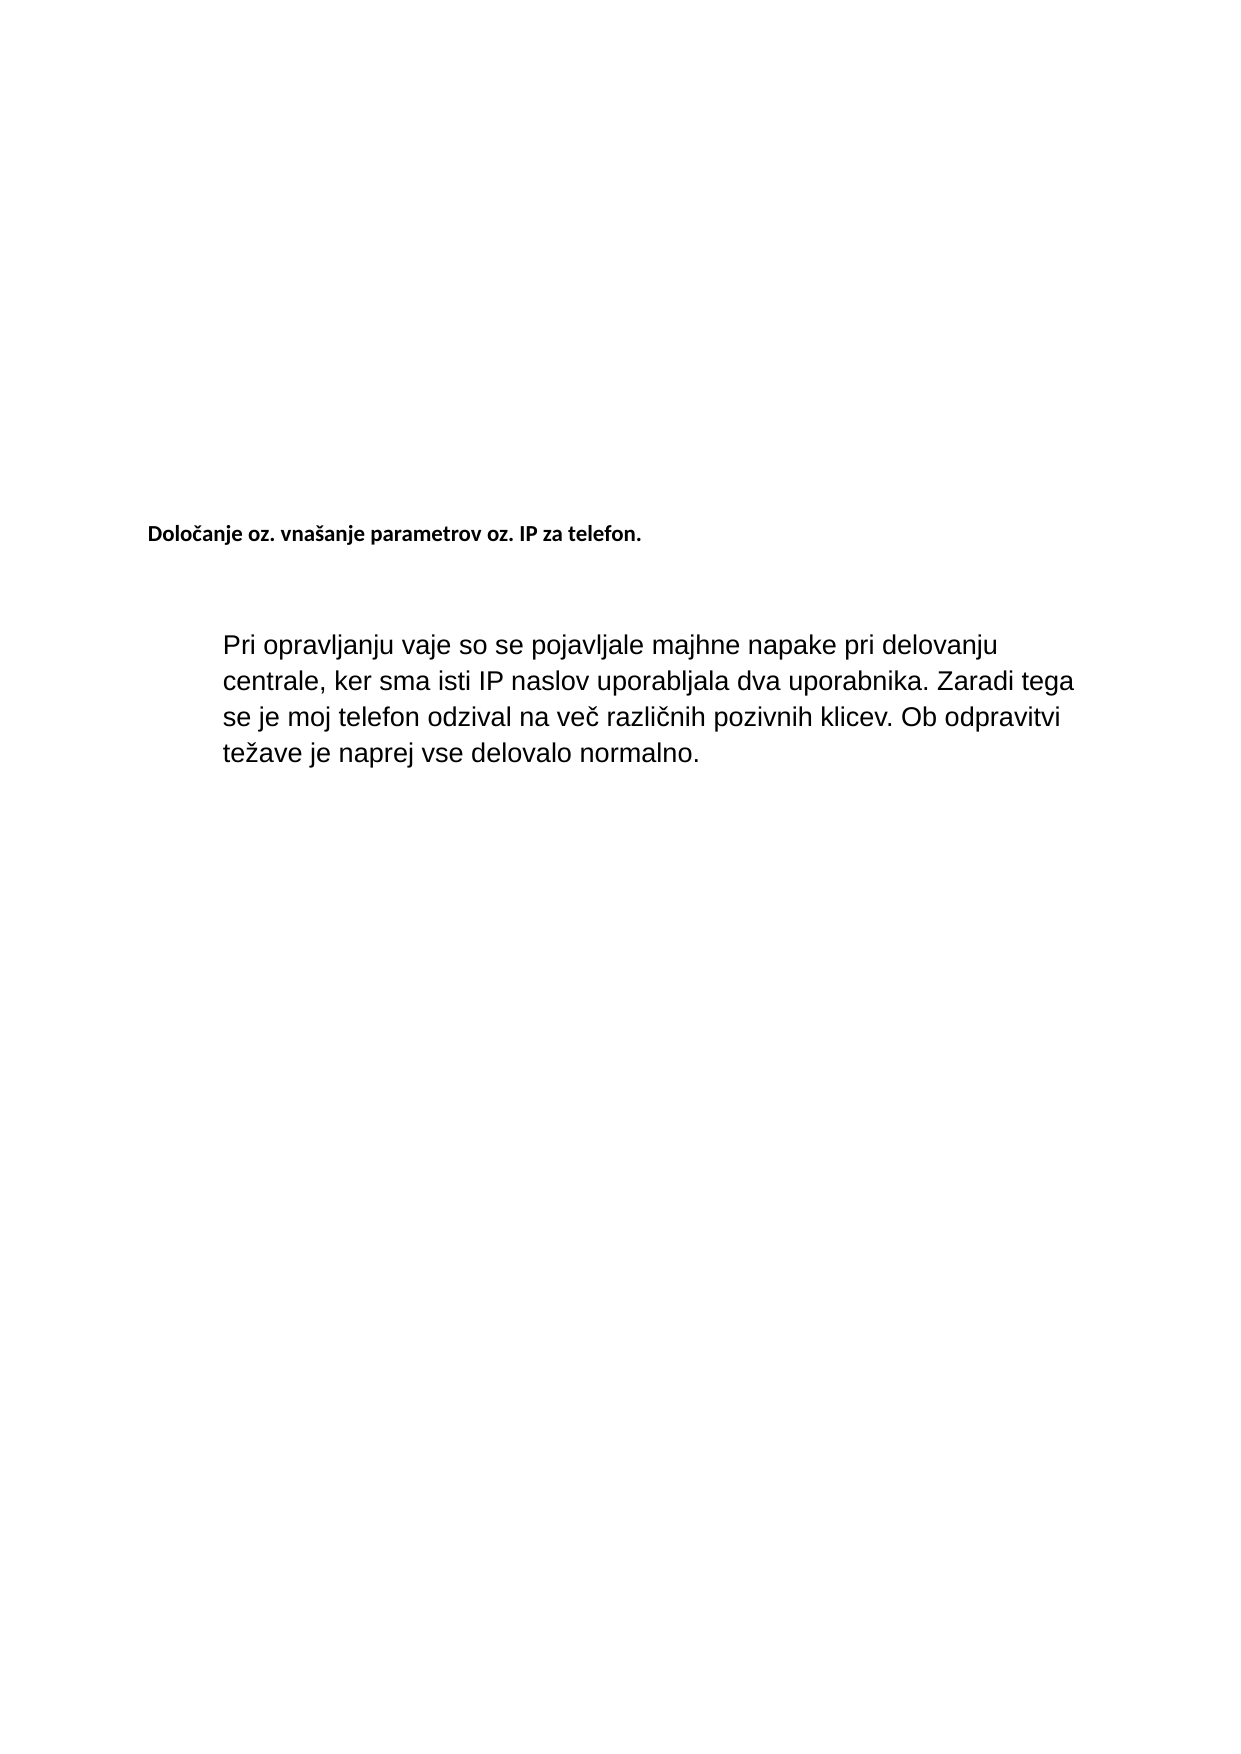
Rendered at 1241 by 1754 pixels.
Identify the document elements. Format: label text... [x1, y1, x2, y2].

subtitle Pri opravljanju vaje so se pojavljale majhne napake pri delovanju centrale, ker sma isti IP naslov uporabljala dva uporabnika. Zaradi tega se je moj telefon odzival na več različnih pozivnih klicev. Ob odpravitvi težave je naprej vse delovalo normalno. [148, 629, 1093, 768]
text Določanje oz. vnašanje parametrov oz. IP za telefon. [148, 519, 1093, 547]
